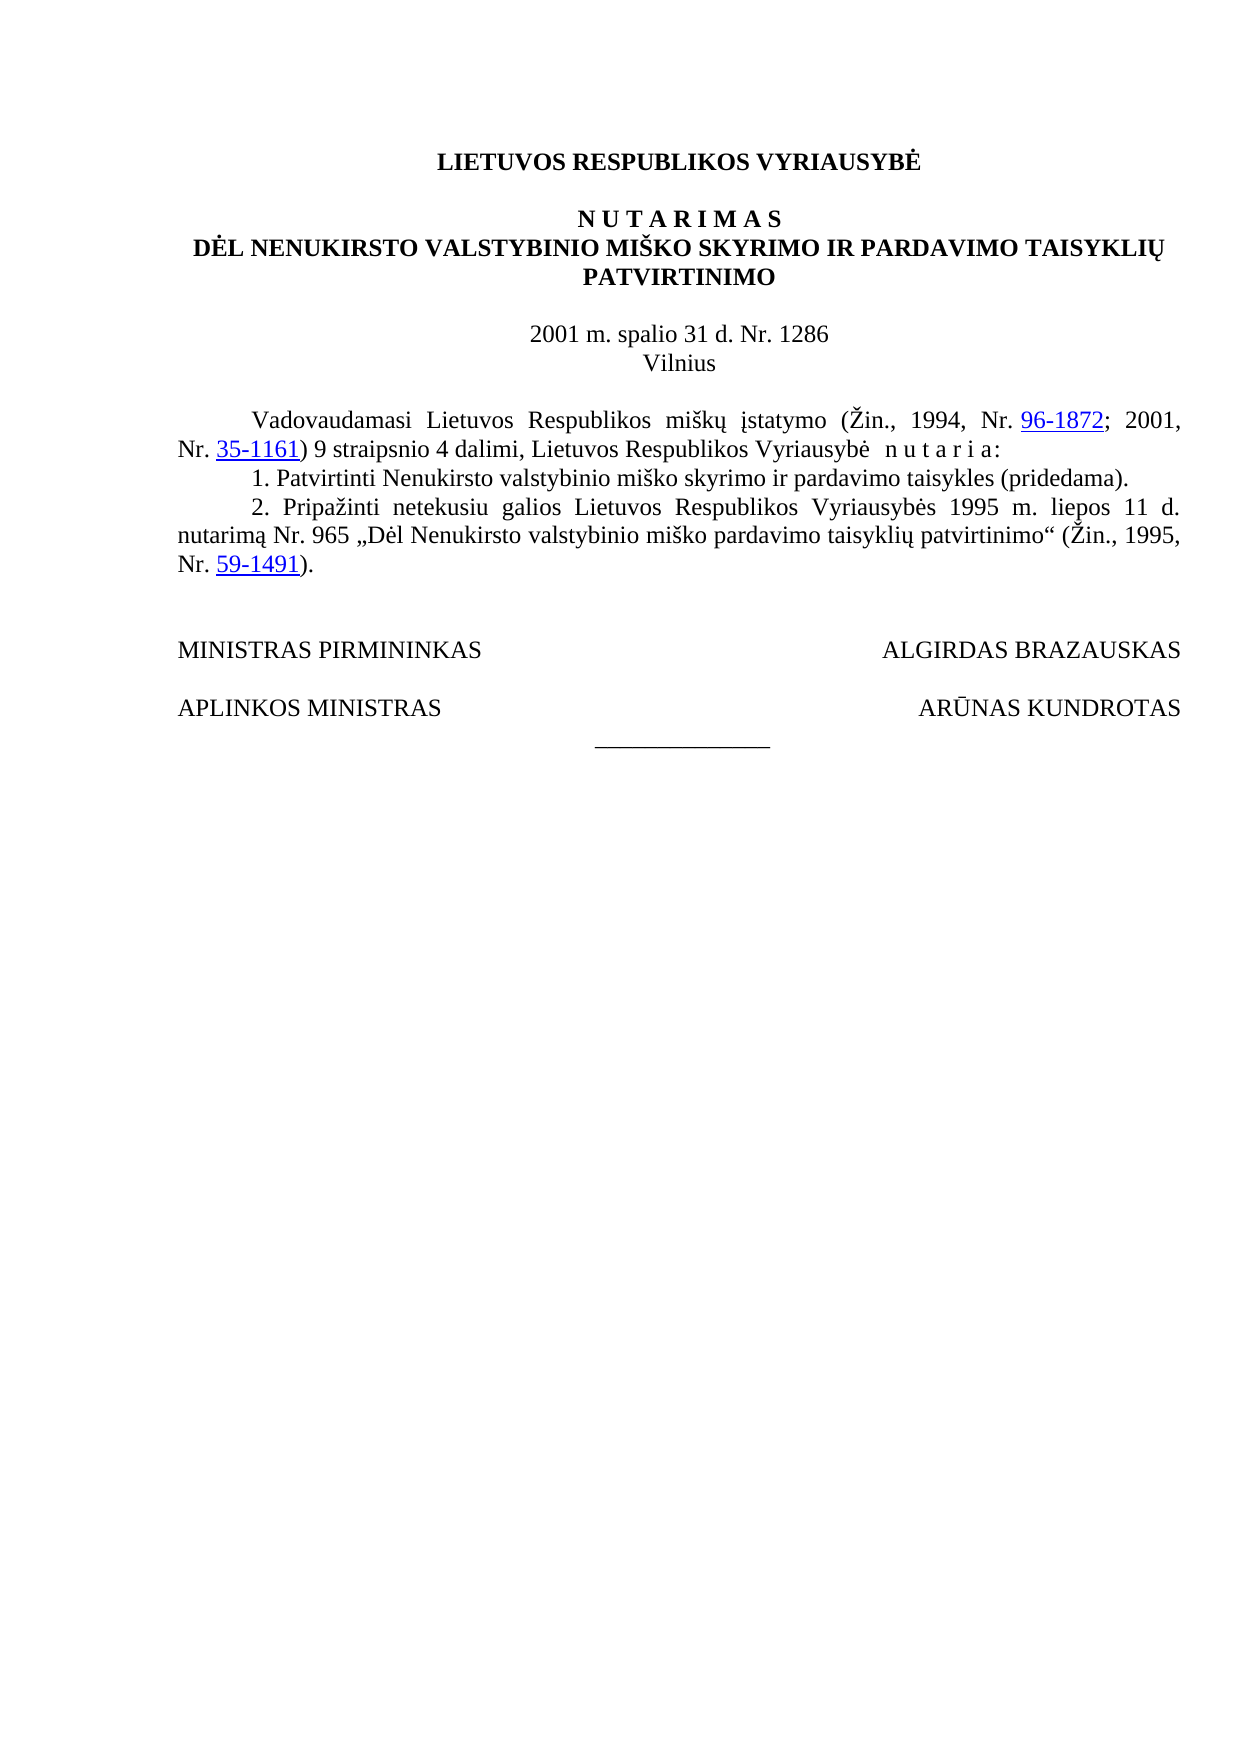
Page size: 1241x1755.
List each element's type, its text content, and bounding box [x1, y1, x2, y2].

text MINISTRAS PIRMININKAS ALGIRDAS BRAZAUSKAS [177, 636, 1181, 664]
text Vilnius [177, 348, 1181, 377]
text LIETUVOS RESPUBLIKOS VYRIAUSYBĖ [177, 147, 1181, 176]
text ______________ [177, 722, 1181, 751]
text N U T A R I M A S [177, 204, 1181, 233]
text 2001 m. spalio 31 d. Nr. 1286 [177, 319, 1181, 348]
text APLINKOS MINISTRAS ARŪNAS KUNDROTAS [177, 693, 1181, 722]
text DĖL NENUKIRSTO VALSTYBINIO MIŠKO SKYRIMO IR PARDAVIMO TAISYKLIŲ PATVIRTINIMO [177, 233, 1181, 291]
text Vadovaudamasi Lietuvos Respublikos miškų įstatymo (Žin., 1994, Nr. 96-1872; 2001, Nr. 35-1161) 9 straipsnio 4 dalimi, Lietuvos Respublikos Vyriausybė nutaria: [177, 406, 1181, 463]
text 2. Pripažinti netekusiu galios Lietuvos Respublikos Vyriausybės 1995 m. liepos 11 d. nutarimą Nr. 965 „Dėl Nenukirsto valstybinio miško pardavimo taisyklių patvirtinimo“ (Žin., 1995, Nr. 59-1491). [177, 492, 1181, 578]
text 1. Patvirtinti Nenukirsto valstybinio miško skyrimo ir pardavimo taisykles (pridedama). [177, 463, 1181, 492]
